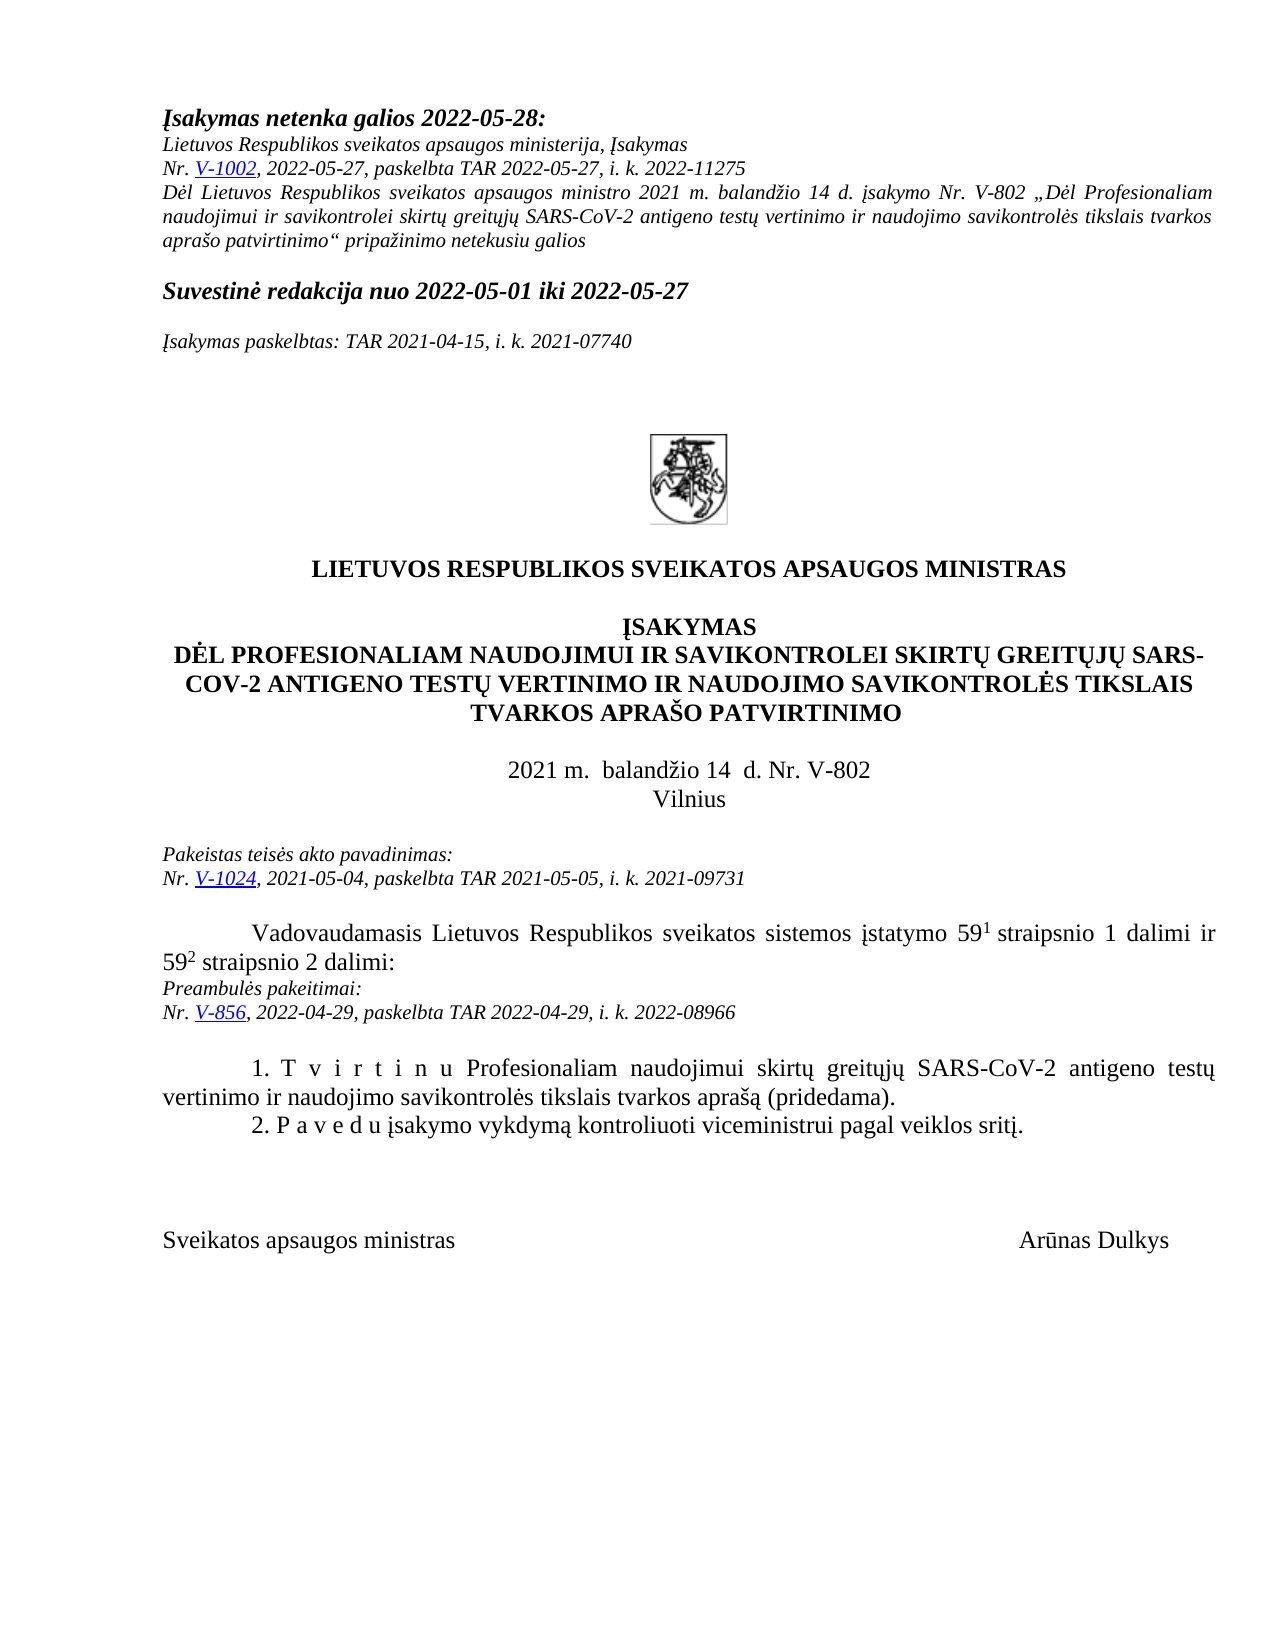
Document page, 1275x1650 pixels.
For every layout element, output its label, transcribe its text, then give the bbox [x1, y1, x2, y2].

text Įsakymas paskelbtas: TAR 2021-04-15, i. k. 2021-07740 [162, 329, 1216, 353]
text Įsakymas netenka galios 2022-05-28: [162, 103, 1216, 132]
text Nr. V-1002, 2022-05-27, paskelbta TAR 2022-05-27, i. k. 2022-11275 [162, 156, 1216, 180]
text DĖL PROFESIONALIAM NAUDOJIMUI IR SAVIKONTROLEI SKIRTŲ GREITŲJŲ SARS-COV-2 ANTIGENO TESTŲ VERTINIMO IR NAUDOJIMO SAVIKONTROLĖS TIKSLAIS TVARKOS APRAŠO PATVIRTINIMO [162, 640, 1216, 727]
text Suvestinė redakcija nuo 2022-05-01 iki 2022-05-27 [162, 276, 1216, 305]
text Sveikatos apsaugos ministras Arūnas Dulkys [162, 1225, 1216, 1254]
text 1. T v i r t i n u Profesionaliam naudojimui skirtų greitųjų SARS-CoV-2 antigeno testų vertinimo ir naudojimo savikontrolės tikslais tvarkos aprašą (pridedama). [162, 1053, 1216, 1110]
text Lietuvos Respublikos sveikatos apsaugos ministerija, Įsakymas [162, 132, 1216, 156]
text ĮSAKYMAS [162, 612, 1216, 640]
text Nr. V-856, 2022-04-29, paskelbta TAR 2022-04-29, i. k. 2022-08966 [162, 1000, 1216, 1024]
text 2021 m. balandžio 14 d. Nr. V-802 [162, 755, 1216, 784]
text 2. P a v e d u įsakymo vykdymą kontroliuoti viceministrui pagal veiklos sritį. [162, 1110, 1216, 1139]
text Nr. V-1024, 2021-05-04, paskelbta TAR 2021-05-05, i. k. 2021-09731 [162, 866, 1216, 890]
text Pakeistas teisės akto pavadinimas: [162, 842, 1216, 866]
text Vadovaudamasis Lietuvos Respublikos sveikatos sistemos įstatymo 591 straipsnio 1 dalimi ir 592 straipsnio 2 dalimi: [162, 918, 1216, 976]
text LIETUVOS RESPUBLIKOS SVEIKATOS APSAUGOS MINISTRAS [162, 554, 1216, 583]
text Preambulės pakeitimai: [162, 976, 1216, 1000]
text Vilnius [162, 784, 1216, 813]
text Dėl Lietuvos Respublikos sveikatos apsaugos ministro 2021 m. balandžio 14 d. įsakymo Nr. V-802 „Dėl Profesionaliam naudojimui ir savikontrolei skirtų greitųjų SARS-CoV-2 antigeno testų vertinimo ir naudojimo savikontrolės tikslais tvarkos aprašo patvirtinimo“ pripažinimo netekusiu galios [162, 180, 1216, 252]
